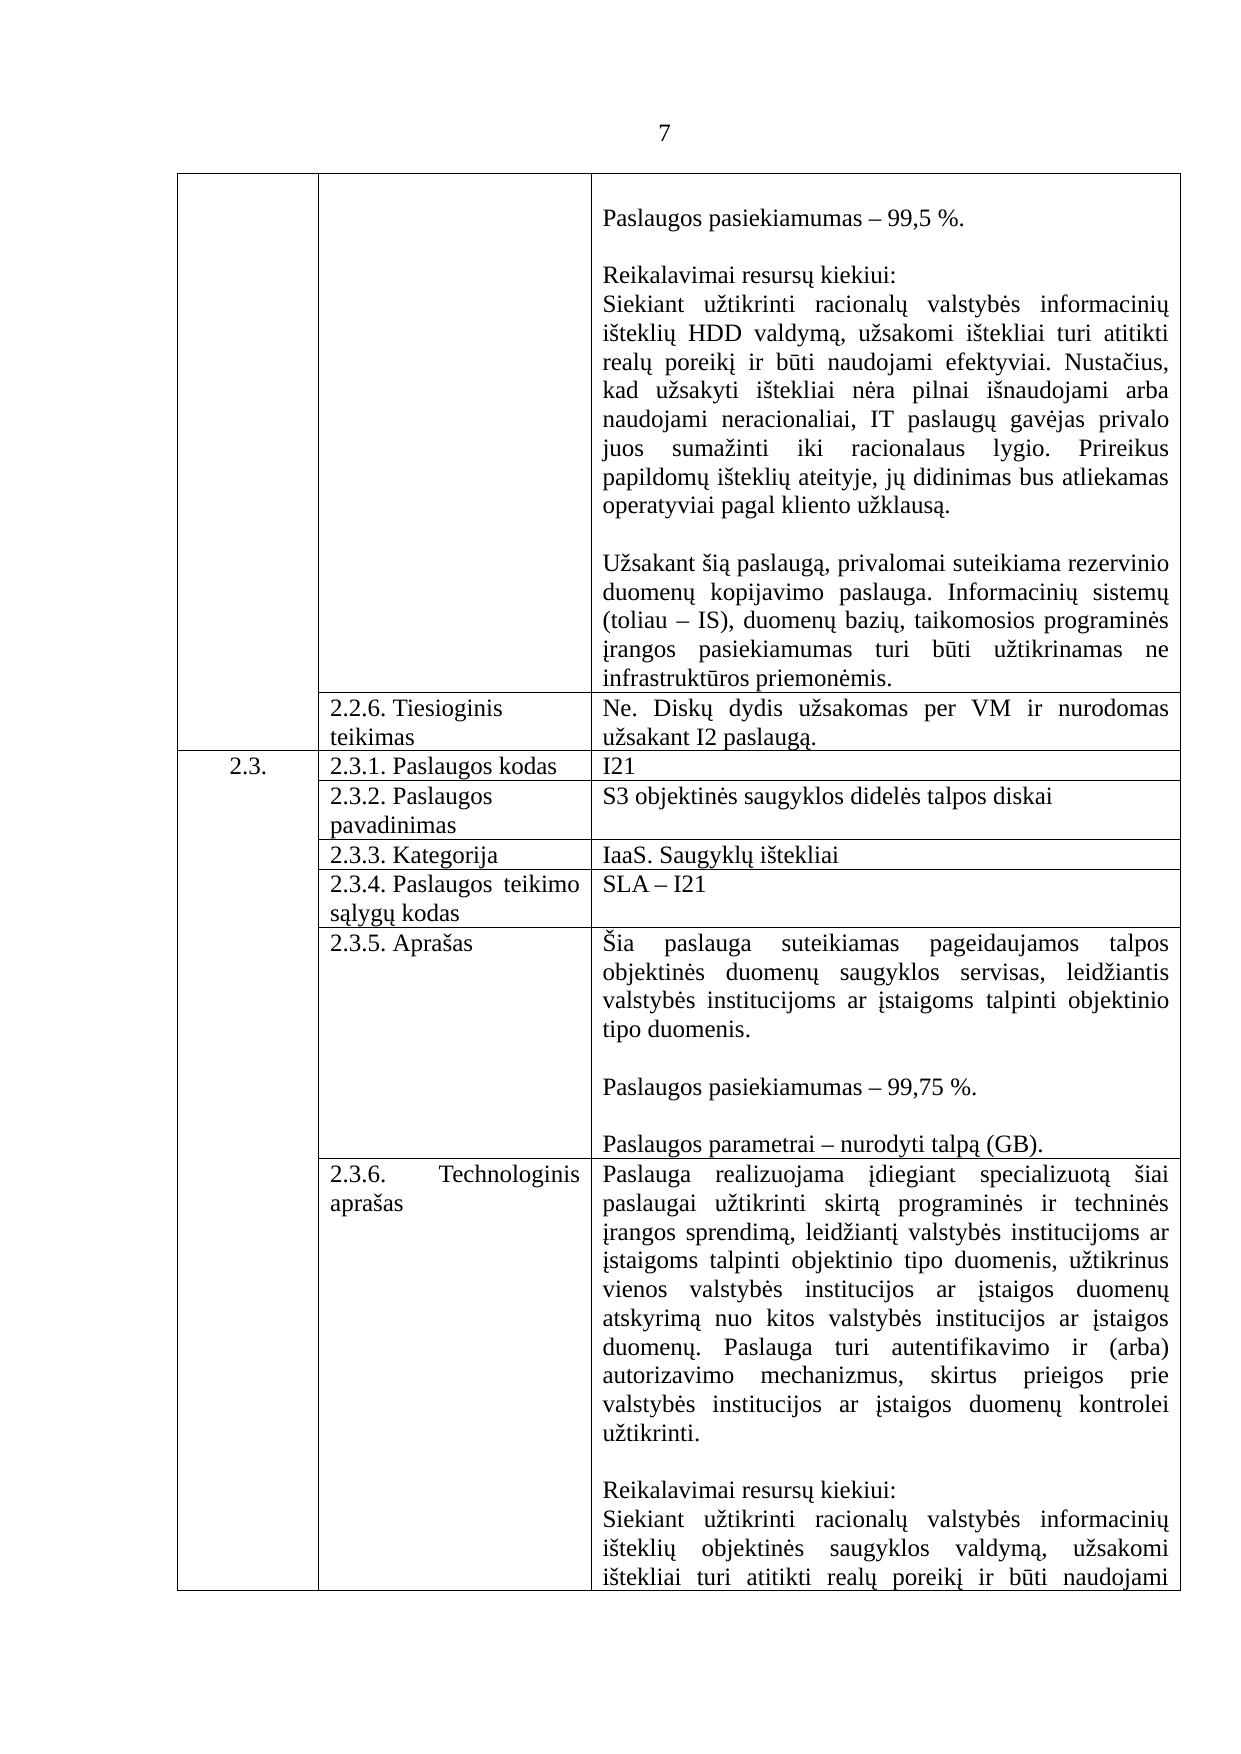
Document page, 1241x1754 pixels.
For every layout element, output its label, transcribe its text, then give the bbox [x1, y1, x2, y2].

table_cell 2.3.5. Aprašas [319, 928, 591, 1158]
table_cell SLA – I21 [592, 870, 1180, 927]
table_cell S3 objektinės saugyklos didelės talpos diskai [592, 781, 1180, 839]
table_cell Paslaugos pasiekiamumas – 99,5 %. Reikalavimai resursų kiekiui: Siekiant užtikrinti racionalų valstybės informacinių išteklių HDD valdymą, užsakomi ištekliai turi atitikti realų poreikį ir būti naudojami efektyviai. Nustačius, kad užsakyti ištekliai nėra pilnai išnaudojami arba naudojami neracionaliai, IT paslaugų gavėjas privalo juos sumažinti iki racionalaus lygio. Prireikus papildomų išteklių ateityje, jų didinimas bus atliekamas operatyviai pagal kliento užklausą. Užsakant šią paslaugą, privalomai suteikiama rezervinio duomenų kopijavimo paslauga. Informacinių sistemų (toliau – IS), duomenų bazių, taikomosios programinės įrangos pasiekiamumas turi būti užtikrinamas ne infrastruktūros priemonėmis. [592, 174, 1180, 692]
table_cell 2.3.1. Paslaugos kodas [319, 751, 591, 780]
table_cell Šia paslauga suteikiamas pageidaujamos talpos objektinės duomenų saugyklos servisas, leidžiantis valstybės institucijoms ar įstaigoms talpinti objektinio tipo duomenis. Paslaugos pasiekiamumas – 99,75 %. Paslaugos parametrai – nurodyti talpą (GB). [592, 928, 1180, 1158]
table_cell 2.3.4. Paslaugos teikimo sąlygų kodas [319, 870, 591, 927]
table_cell IaaS. Saugyklų ištekliai [592, 840, 1180, 868]
table_cell 2.3.2. Paslaugos pavadinimas [319, 781, 591, 839]
table_cell Paslauga realizuojama įdiegiant specializuotą šiai paslaugai užtikrinti skirtą programinės ir techninės įrangos sprendimą, leidžiantį valstybės institucijoms ar įstaigoms talpinti objektinio tipo duomenis, užtikrinus vienos valstybės institucijos ar įstaigos duomenų atskyrimą nuo kitos valstybės institucijos ar įstaigos duomenų. Paslauga turi autentifikavimo ir (arba) autorizavimo mechanizmus, skirtus prieigos prie valstybės institucijos ar įstaigos duomenų kontrolei užtikrinti. Reikalavimai resursų kiekiui: Siekiant užtikrinti racionalų valstybės informacinių išteklių objektinės saugyklos valdymą, užsakomi ištekliai turi atitikti realų poreikį ir būti naudojami [592, 1159, 1180, 1590]
table_cell Ne. Diskų dydis užsakomas per VM ir nurodomas užsakant I2 paslaugą. [592, 693, 1180, 750]
table_cell 2.3.6. Technologinis aprašas [319, 1159, 591, 1590]
table_cell [178, 174, 318, 750]
table_cell 2.3.3. Kategorija [319, 840, 591, 868]
table_cell 2.3. [178, 751, 318, 1590]
table_cell [319, 174, 591, 692]
table_cell 2.2.6. Tiesioginis teikimas [319, 693, 591, 750]
table_cell I21 [592, 751, 1180, 780]
